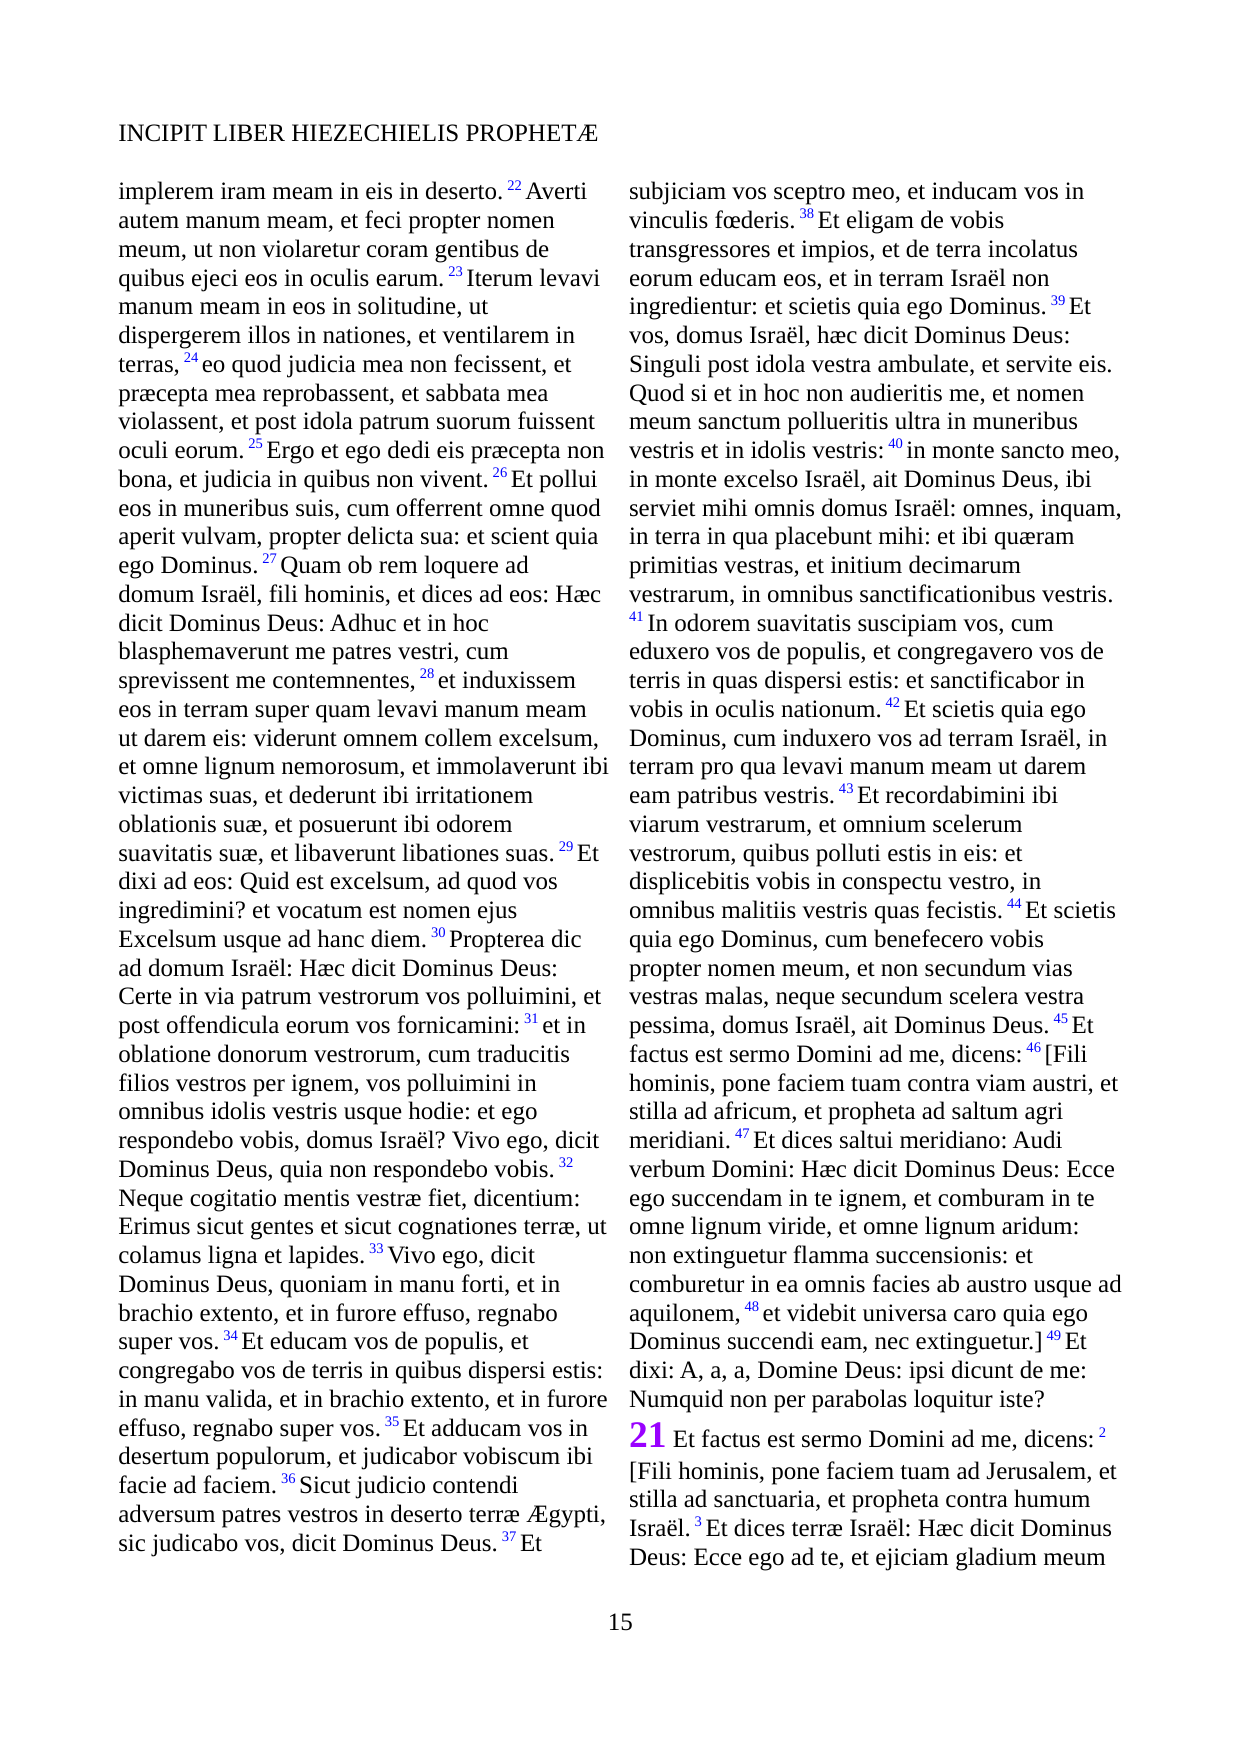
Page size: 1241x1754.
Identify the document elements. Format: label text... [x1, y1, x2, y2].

text implerem iram meam in eis in deserto. 22 Averti autem manum meam, et feci propter nomen meum, ut non violaretur coram gentibus de quibus ejeci eos in oculis earum. 23 Iterum levavi manum meam in eos in solitudine, ut dispergerem illos in nationes, et ventilarem in terras, 24 eo quod judicia mea non fecissent, et præcepta mea reprobassent, et sabbata mea violassent, et post idola patrum suorum fuissent oculi eorum. 25 Ergo et ego dedi eis præcepta non bona, et judicia in quibus non vivent. 26 Et pollui eos in muneribus suis, cum offerrent omne quod aperit vulvam, propter delicta sua: et scient quia ego Dominus. 27 Quam ob rem loquere ad domum Israël, fili hominis, et dices ad eos: Hæc dicit Dominus Deus: Adhuc et in hoc blasphemaverunt me patres vestri, cum sprevissent me contemnentes, 28 et induxissem eos in terram super quam levavi manum meam ut darem eis: viderunt omnem collem excelsum, et omne lignum nemorosum, et immolaverunt ibi victimas suas, et dederunt ibi irritationem oblationis suæ, et posuerunt ibi odorem suavitatis suæ, et libaverunt libationes suas. 29 Et dixi ad eos: Quid est excelsum, ad quod vos ingredimini? et vocatum est nomen ejus Excelsum usque ad hanc diem. 30 Propterea dic ad domum Israël: Hæc dicit Dominus Deus: Certe in via patrum vestrorum vos polluimini, et post offendicula eorum vos fornicamini: 31 et in oblatione donorum vestrorum, cum traducitis filios vestros per ignem, vos polluimini in omnibus idolis vestris usque hodie: et ego respondebo vobis, domus Israël? Vivo ego, dicit Dominus Deus, quia non respondebo vobis. 32 Neque cogitatio mentis vestræ fiet, dicentium: Erimus sicut gentes et sicut cognationes terræ, ut colamus ligna et lapides. 33 Vivo ego, dicit Dominus Deus, quoniam in manu forti, et in brachio extento, et in furore effuso, regnabo super vos. 34 Et educam vos de populis, et congregabo vos de terris in quibus dispersi estis: in manu valida, et in brachio extento, et in furore effuso, regnabo super vos. 35 Et adducam vos in desertum populorum, et judicabor vobiscum ibi facie ad faciem. 36 Sicut judicio contendi adversum patres vestros in deserto terræ Ægypti, sic judicabo vos, dicit Dominus Deus. 37 Et [118, 176, 611, 1556]
text subjiciam vos sceptro meo, et inducam vos in vinculis fœderis. 38 Et eligam de vobis transgressores et impios, et de terra incolatus eorum educam eos, et in terram Israël non ingredientur: et scietis quia ego Dominus. 39 Et vos, domus Israël, hæc dicit Dominus Deus: Singuli post idola vestra ambulate, et servite eis. Quod si et in hoc non audieritis me, et nomen meum sanctum pollueritis ultra in muneribus vestris et in idolis vestris: 40 in monte sancto meo, in monte excelso Israël, ait Dominus Deus, ibi serviet mihi omnis domus Israël: omnes, inquam, in terra in qua placebunt mihi: et ibi quæram primitias vestras, et initium decimarum vestrarum, in omnibus sanctificationibus vestris. 41 In odorem suavitatis suscipiam vos, cum eduxero vos de populis, et congregavero vos de terris in quas dispersi estis: et sanctificabor in vobis in oculis nationum. 42 Et scietis quia ego Dominus, cum induxero vos ad terram Israël, in terram pro qua levavi manum meam ut darem eam patribus vestris. 43 Et recordabimini ibi viarum vestrarum, et omnium scelerum vestrorum, quibus polluti estis in eis: et displicebitis vobis in conspectu vestro, in omnibus malitiis vestris quas fecistis. 44 Et scietis quia ego Dominus, cum benefecero vobis propter nomen meum, et non secundum vias vestras malas, neque secundum scelera vestra pessima, domus Israël, ait Dominus Deus. 45 Et factus est sermo Domini ad me, dicens: 46 [Fili hominis, pone faciem tuam contra viam austri, et stilla ad africum, et propheta ad saltum agri meridiani. 47 Et dices saltui meridiano: Audi verbum Domini: Hæc dicit Dominus Deus: Ecce ego succendam in te ignem, et comburam in te omne lignum viride, et omne lignum aridum: non extinguetur flamma succensionis: et comburetur in ea omnis facies ab austro usque ad aquilonem, 48 et videbit universa caro quia ego Dominus succendi eam, nec extinguetur.] 49 Et dixi: A, a, a, Domine Deus: ipsi dicunt de me: Numquid non per parabolas loquitur iste? [629, 176, 1122, 1413]
text 21 Et factus est sermo Domini ad me, dicens: 2 [Fili hominis, pone faciem tuam ad Jerusalem, et stilla ad sanctuaria, et propheta contra humum Israël. 3 Et dices terræ Israël: Hæc dicit Dominus Deus: Ecce ego ad te, et ejiciam gladium meum [629, 1413, 1122, 1571]
